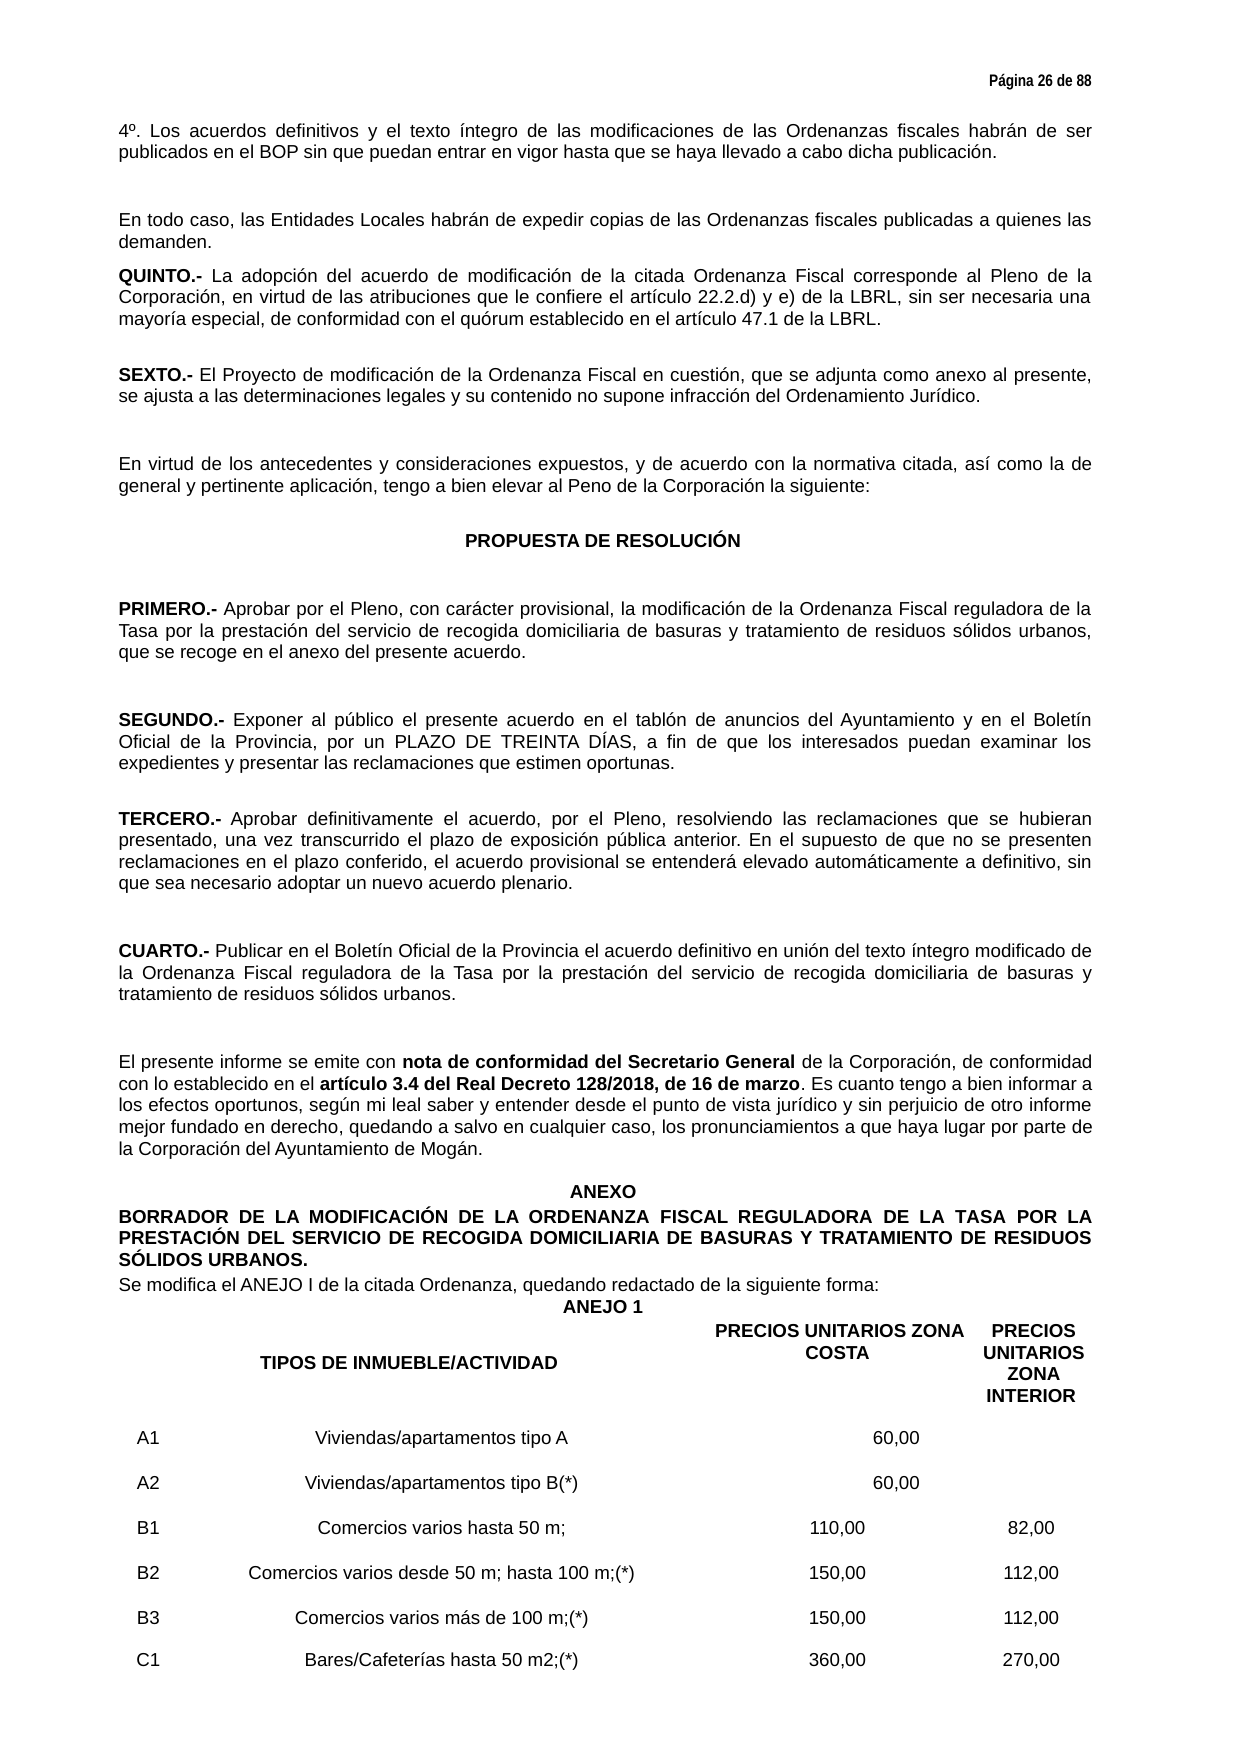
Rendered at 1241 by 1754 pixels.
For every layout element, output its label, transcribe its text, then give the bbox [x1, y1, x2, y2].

table_cell A2 [118, 1466, 183, 1511]
text SEGUNDO.- Exponer al público el presente acuerdo en el tablón de anuncios del Ayuntamiento y en el Boletín Oficial de la Provincia, por un PLAZO DE TREINTA DÍAS, a fin de que los interesados puedan examinar los expedientes y presentar las reclamaciones que estimen oportunas. [118, 709, 1092, 773]
text En todo caso, las Entidades Locales habrán de expedir copias de las Ordenanzas fiscales publicadas a quienes las demanden. [118, 209, 1092, 252]
table_cell B1 [118, 1511, 183, 1556]
text En virtud de los antecedentes y consideraciones expuestos, y de acuerdo con la normativa citada, así como la de general y pertinente aplicación, tengo a bien elevar al Peno de la Corporación la siguiente: [118, 453, 1092, 496]
table_cell Bares/Cafeterías hasta 50 m2;(*) [183, 1646, 705, 1679]
text SEXTO.- El Proyecto de modificación de la Ordenanza Fiscal en cuestión, que se adjunta como anexo al presente, se ajusta a las determinaciones legales y su contenido no supone infracción del Ordenamiento Jurídico. [118, 363, 1092, 406]
table_cell B2 [118, 1556, 183, 1601]
table_cell 150,00 [705, 1601, 975, 1646]
table_header PRECIOS UNITARIOS ZONA COSTA [705, 1317, 975, 1421]
table_cell 110,00 [705, 1511, 975, 1556]
table_cell Comercios varios desde 50 m; hasta 100 m;(*) [183, 1556, 705, 1601]
text 4º. Los acuerdos definitivos y el texto íntegro de las modificaciones de las Ordenanzas fiscales habrán de ser publicados en el BOP sin que puedan entrar en vigor hasta que se haya llevado a cabo dicha publicación. [118, 120, 1092, 163]
text El presente informe se emite con nota de conformidad del Secretario General de la Corporación, de conformidad con lo establecido en el artículo 3.4 del Real Decreto 128/2018, de 16 de marzo. Es cuanto tengo a bien informar a los efectos oportunos, según mi leal saber y entender desde el punto de vista jurídico y sin perjuicio de otro informe mejor fundado en derecho, quedando a salvo en cualquier caso, los pronunciamientos a que haya lugar por parte de la Corporación del Ayuntamiento de Mogán. [118, 1051, 1092, 1159]
text Se modifica el ANEJO I de la citada Ordenanza, quedando redactado de la siguiente forma: [118, 1274, 1092, 1295]
table_cell A1 [118, 1421, 183, 1466]
table_cell C1 [118, 1646, 183, 1679]
table_cell Comercios varios hasta 50 m; [183, 1511, 705, 1556]
table_cell 112,00 [975, 1556, 1092, 1601]
table_cell 360,00 [705, 1646, 975, 1679]
text PRIMERO.- Aprobar por el Pleno, con carácter provisional, la modificación de la Ordenanza Fiscal reguladora de la Tasa por la prestación del servicio de recogida domiciliaria de basuras y tratamiento de residuos sólidos urbanos, que se recoge en el anexo del presente acuerdo. [118, 598, 1092, 662]
text ANEXO [118, 1181, 1092, 1202]
table_cell B3 [118, 1601, 183, 1646]
table_cell Viviendas/apartamentos tipo B(*) [183, 1466, 705, 1511]
table_cell 150,00 [705, 1556, 975, 1601]
table_cell Comercios varios más de 100 m;(*) [183, 1601, 705, 1646]
text ANEJO 1 [118, 1295, 1092, 1317]
text TERCERO.- Aprobar definitivamente el acuerdo, por el Pleno, resolviendo las reclamaciones que se hubieran presentado, una vez transcurrido el plazo de exposición pública anterior. En el supuesto de que no se presenten reclamaciones en el plazo conferido, el acuerdo provisional se entenderá elevado automáticamente a definitivo, sin que sea necesario adoptar un nuevo acuerdo plenario. [118, 807, 1092, 894]
text QUINTO.- La adopción del acuerdo de modificación de la citada Ordenanza Fiscal corresponde al Pleno de la Corporación, en virtud de las atribuciones que le confiere el artículo 22.2.d) y e) de la LBRL, sin ser necesaria una mayoría especial, de conformidad con el quórum establecido en el artículo 47.1 de la LBRL. [118, 265, 1092, 329]
table_cell 270,00 [975, 1646, 1092, 1679]
table_cell 60,00 [705, 1421, 1092, 1466]
table_cell 112,00 [975, 1601, 1092, 1646]
text CUARTO.- Publicar en el Boletín Oficial de la Provincia el acuerdo definitivo en unión del texto íntegro modificado de la Ordenanza Fiscal reguladora de la Tasa por la prestación del servicio de recogida domiciliaria de basuras y tratamiento de residuos sólidos urbanos. [118, 940, 1092, 1005]
table_cell 60,00 [705, 1466, 1092, 1511]
table_header PRECIOS UNITARIOS ZONA INTERIOR [975, 1317, 1092, 1421]
text PROPUESTA DE RESOLUCIÓN [118, 530, 1092, 551]
table_cell Viviendas/apartamentos tipo A [183, 1421, 705, 1466]
text BORRADOR DE LA MODIFICACIÓN DE LA ORDENANZA FISCAL REGULADORA DE LA TASA POR LA PRESTACIÓN DEL SERVICIO DE RECOGIDA DOMICILIARIA DE BASURAS Y TRATAMIENTO DE RESIDUOS SÓLIDOS URBANOS. [118, 1206, 1092, 1270]
table_header TIPOS DE INMUEBLE/ACTIVIDAD [118, 1317, 705, 1421]
table_cell 82,00 [975, 1511, 1092, 1556]
